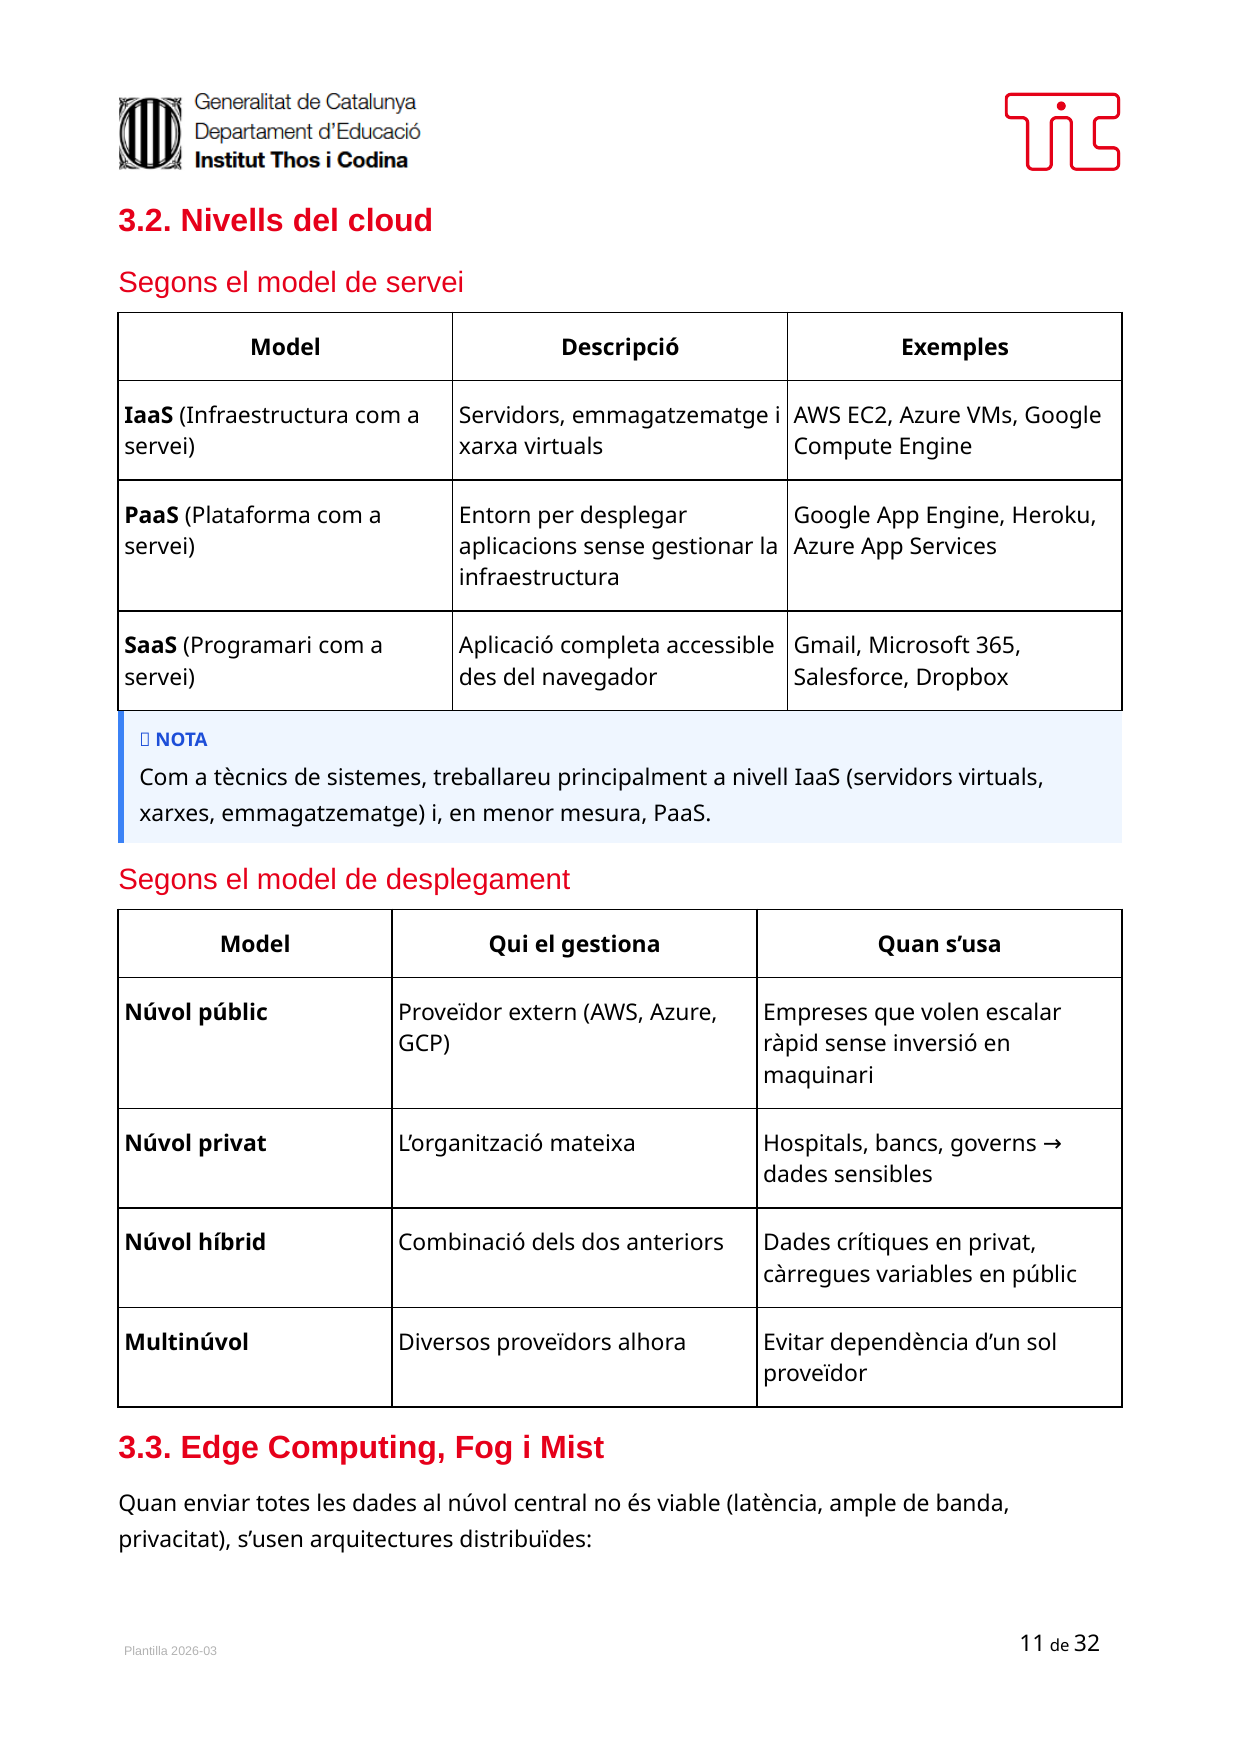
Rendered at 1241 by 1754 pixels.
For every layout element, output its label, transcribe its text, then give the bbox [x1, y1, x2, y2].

table_cell Multinúvol [119, 1308, 391, 1406]
picture [118, 92, 422, 171]
table_cell IaaS (Infraestructura com a servei) [119, 381, 452, 479]
text 💡 NOTA [124, 711, 1122, 746]
table_cell Núvol públic [119, 978, 391, 1107]
table_header Model [119, 910, 391, 977]
table_cell Gmail, Microsoft 365, Salesforce, Dropbox [788, 612, 1121, 709]
table_cell PaaS (Plataforma com a servei) [119, 481, 452, 610]
table_cell Servidors, emmagatzematge i xarxa virtuals [453, 381, 787, 479]
table_cell AWS EC2, Azure VMs, Google Compute Engine [788, 381, 1121, 479]
subtitle Segons el model de servei [118, 265, 1122, 299]
table_cell Hospitals, bancs, governs → dades sensibles [758, 1109, 1121, 1207]
table_header Descripció [453, 313, 787, 380]
table_header Qui el gestiona [393, 910, 756, 977]
table_cell Combinació dels dos anteriors [393, 1209, 756, 1306]
table_cell Entorn per desplegar aplicacions sense gestionar la infraestructura [453, 481, 787, 610]
table_cell Dades crítiques en privat, càrregues variables en públic [758, 1209, 1121, 1306]
table_cell Diversos proveïdors alhora [393, 1308, 756, 1406]
table_header Quan s’usa [758, 910, 1121, 977]
text Com a tècnics de sistemes, treballareu principalment a nivell IaaS (servidors virtuals, xarxes, emmagatzematge) i, en menor mesura, PaaS. [124, 746, 1122, 843]
table_header Exemples [788, 313, 1121, 380]
subtitle 3.3. Edge Computing, Fog i Mist [118, 1428, 1122, 1465]
table_cell Aplicació completa accessible des del navegador [453, 612, 787, 709]
subtitle Segons el model de desplegament [118, 862, 1122, 896]
table_cell Proveïdor extern (AWS, Azure, GCP) [393, 978, 756, 1107]
table_cell Empreses que volen escalar ràpid sense inversió en maquinari [758, 978, 1121, 1107]
table_cell Evitar dependència d’un sol proveïdor [758, 1308, 1121, 1406]
subtitle 3.2. Nivells del cloud [118, 201, 1122, 238]
text Quan enviar totes les dades al núvol central no és viable (latència, ample de banda, privacitat), s’usen arquitectures distribuïdes: [118, 1487, 1122, 1554]
table_cell Núvol híbrid [119, 1209, 391, 1306]
table_cell SaaS (Programari com a servei) [119, 612, 452, 709]
table_cell Google App Engine, Heroku, Azure App Services [788, 481, 1121, 610]
table_cell L’organització mateixa [393, 1109, 756, 1207]
picture [1004, 92, 1123, 171]
table_header Model [119, 313, 452, 380]
table_cell Núvol privat [119, 1109, 391, 1207]
